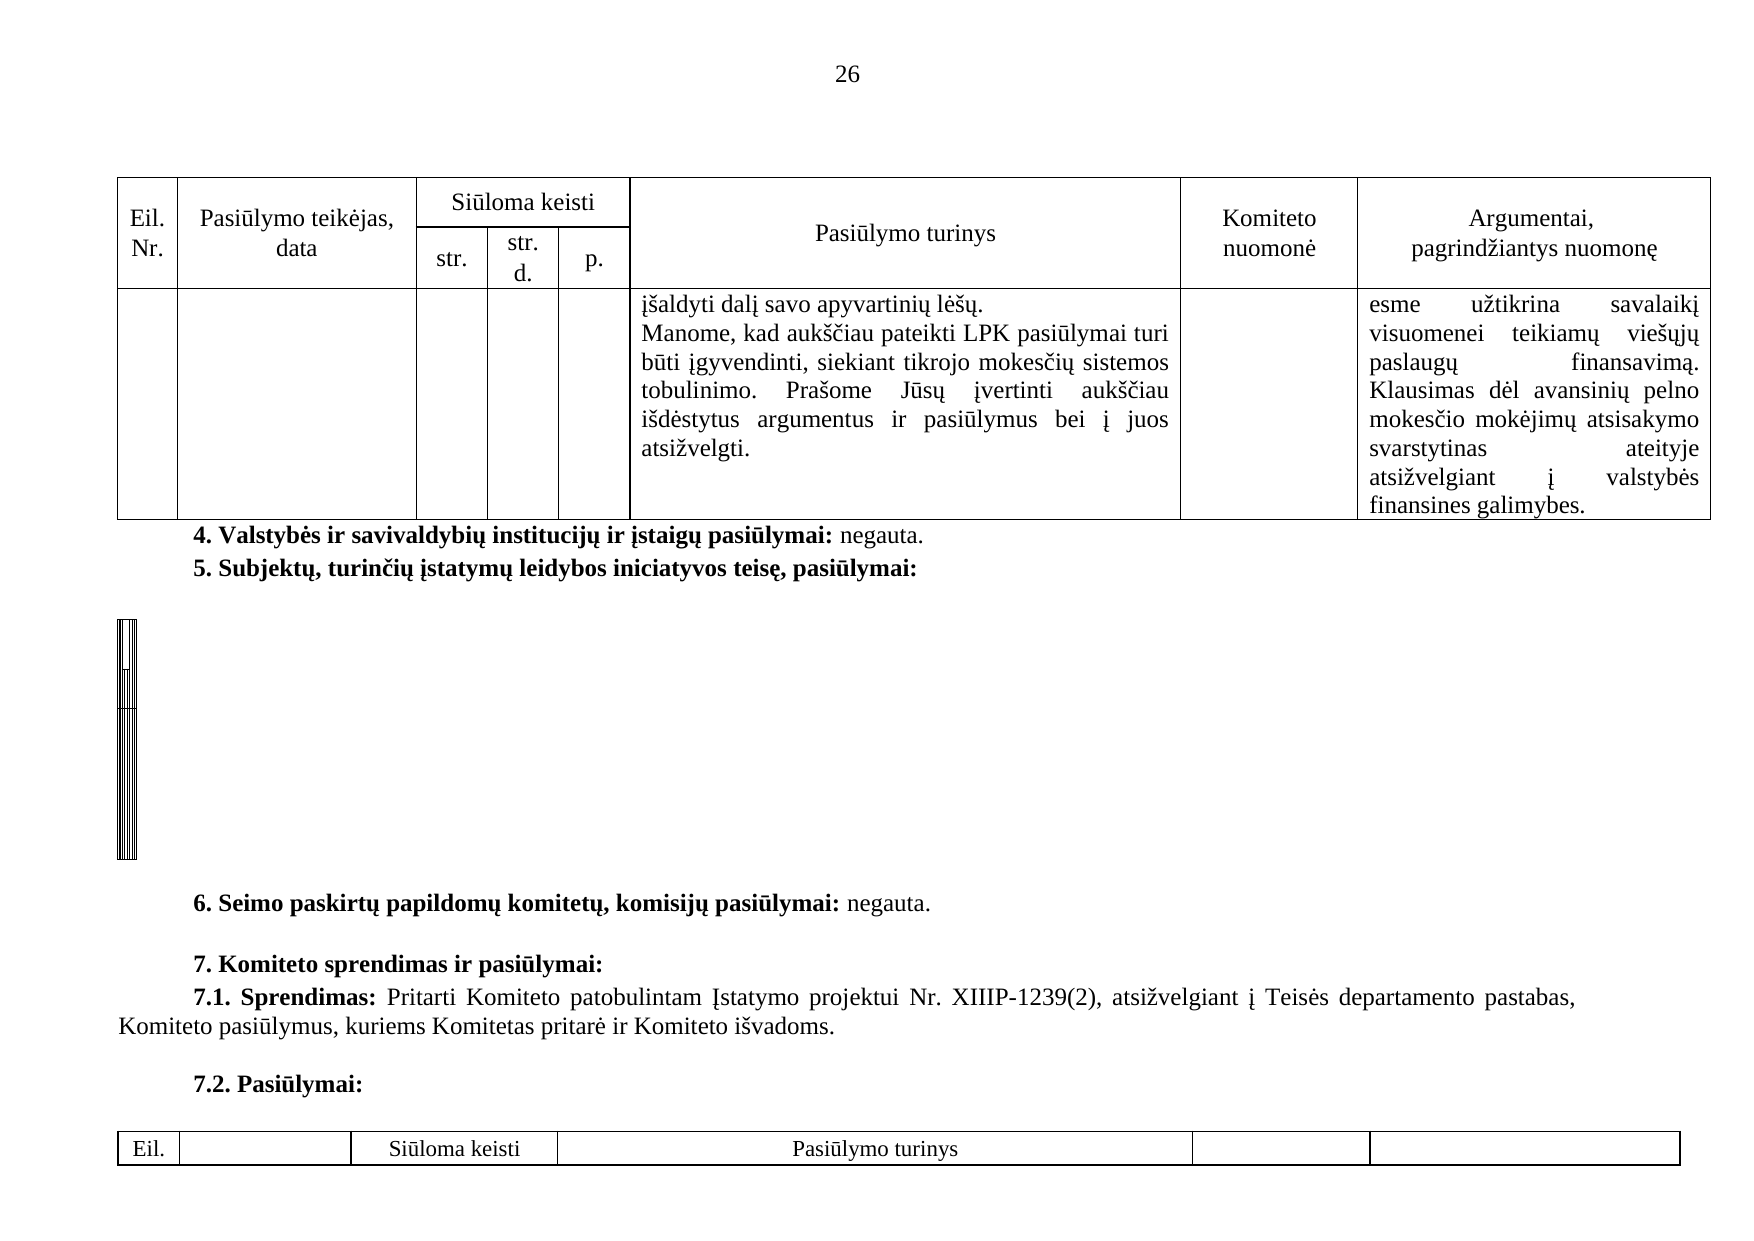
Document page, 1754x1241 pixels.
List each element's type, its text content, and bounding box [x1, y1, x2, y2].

table_cell esme užtikrina savalaikį visuomenei teikiamų viešųjų paslaugų finansavimą. Klausimas dėl avansinių pelno mokesčio mokėjimų atsisakymo svarstytinas ateityje atsižvelgiant į valstybės finansines galimybes. [1358, 289, 1710, 519]
table_header Komiteto nuomonė [1181, 178, 1357, 288]
table_header Siūloma keisti [417, 178, 629, 226]
table_header [1371, 1132, 1679, 1164]
table_header Siūloma keisti [352, 1132, 557, 1164]
text 7.2. Pasiūlymai: [118, 1069, 1577, 1097]
table_header Argumentai, pagrindžiantys nuomonę [1358, 178, 1710, 288]
table_cell [1181, 289, 1357, 519]
table_cell įšaldyti dalį savo apyvartinių lėšų. Manome, kad aukščiau pateikti LPK pasiūlymai turi būti įgyvendinti, siekiant tikrojo mokesčių sistemos tobulinimo. Prašome Jūsų įvertinti aukščiau išdėstytus argumentus ir pasiūlymus bei į juos atsižvelgti. [631, 289, 1180, 519]
table_header Pasiūlymo turinys [631, 178, 1180, 288]
table_header Siūloma keisti [123, 620, 129, 668]
table_cell str. [417, 228, 487, 288]
table_header Pasiūlymo turinys [558, 1132, 1192, 1164]
table_cell [178, 289, 416, 519]
table_header [180, 1132, 350, 1164]
table_header Pasiūlymo teikėjas, data [178, 178, 416, 288]
table_header Eil. Nr. [118, 178, 177, 288]
table_header [1193, 1132, 1369, 1164]
table_cell [118, 289, 177, 519]
text 6. Seimo paskirtų papildomų komitetų, komisijų pasiūlymai: negauta. [118, 888, 1577, 916]
text 5. Subjektų, turinčių įstatymų leidybos iniciatyvos teisę, pasiūlymai: [118, 553, 1577, 582]
table_cell p. [559, 228, 629, 288]
text 4. Valstybės ir savivaldybių institucijų ir įstaigų pasiūlymai: negauta. [118, 520, 1577, 549]
table_header Eil. [119, 1132, 179, 1164]
table_cell [488, 289, 558, 519]
table_cell [417, 289, 487, 519]
table_cell str. d. [488, 228, 558, 288]
table_cell [559, 289, 629, 519]
text 7.1. Sprendimas: Pritarti Komiteto patobulintam Įstatymo projektui Nr. XIIIP-1239(2), atsižvelgiant į Teisės departamento pastabas, Komiteto pasiūlymus, kuriems Komitetas pritarė ir Komiteto išvadoms. [118, 982, 1577, 1040]
text 7. Komiteto sprendimas ir pasiūlymai: [118, 949, 1577, 978]
